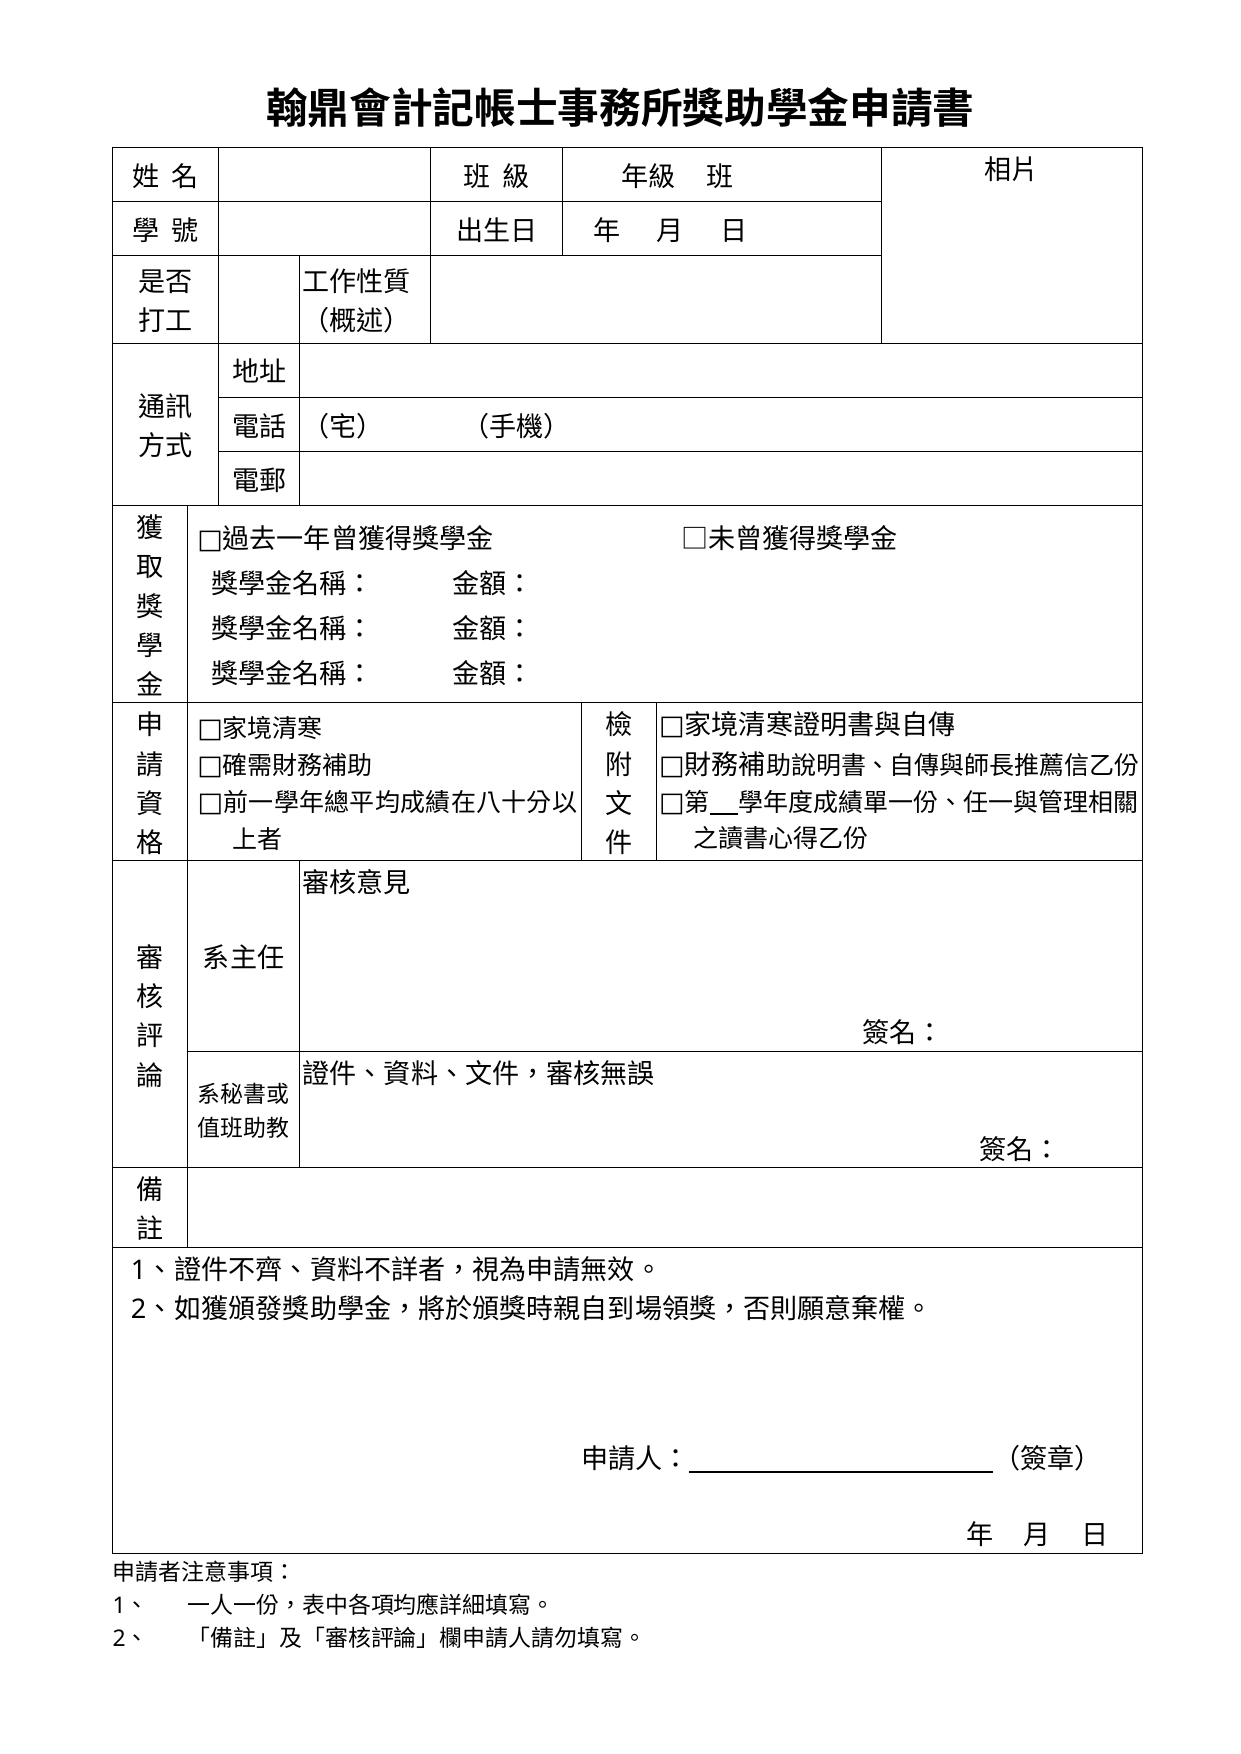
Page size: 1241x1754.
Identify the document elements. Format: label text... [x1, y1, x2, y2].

table_cell 備 註 [113, 1168, 187, 1247]
table_cell □過去一年曾獲得獎學金 □未曾獲得獎學金 獎學金名稱： 金額： 獎學金名稱： 金額： 獎學金名稱： 金額： [188, 506, 1142, 702]
table_cell 檢 附 文 件 [582, 703, 656, 860]
table_cell 年 月 日 [563, 202, 881, 255]
table_cell [219, 202, 430, 255]
list 一人一份，表中各項均應詳細填寫。 [112, 1587, 1053, 1620]
table_cell 出生日 [431, 202, 562, 255]
table_cell [300, 344, 1142, 397]
table_cell 系秘書或值班助教 [188, 1052, 299, 1167]
table_header 班 級 [431, 148, 562, 201]
table_cell [431, 256, 881, 342]
table_cell 地址 [219, 344, 299, 397]
table_header 相片 [882, 148, 1142, 342]
table_cell [219, 256, 299, 342]
table_cell 系主任 [188, 861, 299, 1051]
table_cell 電話 [219, 398, 299, 451]
table_cell □家境清寒 □確需財務補助 □前一學年總平均成績在八十分以上者 [188, 703, 581, 860]
table_cell [188, 1168, 1142, 1247]
table_header [219, 148, 430, 201]
table_cell 證件、資料、文件，審核無誤 簽名： [300, 1052, 1142, 1167]
table_cell （宅） （手機） [300, 398, 1142, 451]
list 「備註」及「審核評論」欄申請人請勿填寫。 [112, 1620, 1053, 1653]
table_header 年級 班 [563, 148, 881, 201]
table_header 姓 名 [113, 148, 218, 201]
table_cell 審 核 評 論 [113, 861, 187, 1167]
text 翰鼎會計記帳士事務所獎助學金申請書 [187, 75, 1053, 135]
table_cell 電郵 [219, 452, 299, 505]
table_cell 證件不齊、資料不詳者，視為申請無效。 如獲頒發獎助學金，將於頒獎時親自到場領獎，否則願意棄權。 申請人： （簽章） 年 月 日 [113, 1248, 1142, 1552]
table_cell 獲 取 獎 學 金 [113, 506, 187, 702]
table_cell 通訊 方式 [113, 344, 218, 505]
table_cell 申 請 資 格 [113, 703, 187, 860]
table_cell [300, 452, 1142, 505]
table_cell 學 號 [113, 202, 218, 255]
table_cell 工作性質 （概述） [300, 256, 430, 342]
table_cell 是否 打工 [113, 256, 218, 342]
table_cell □家境清寒證明書與自傳 □財務補助說明書、自傳與師長推薦信乙份 □第 學年度成績單一份、任一與管理相關之讀書心得乙份 [657, 703, 1142, 860]
text 申請者注意事項： [112, 1554, 1053, 1587]
table_cell 審核意見 簽名： [300, 861, 1142, 1051]
